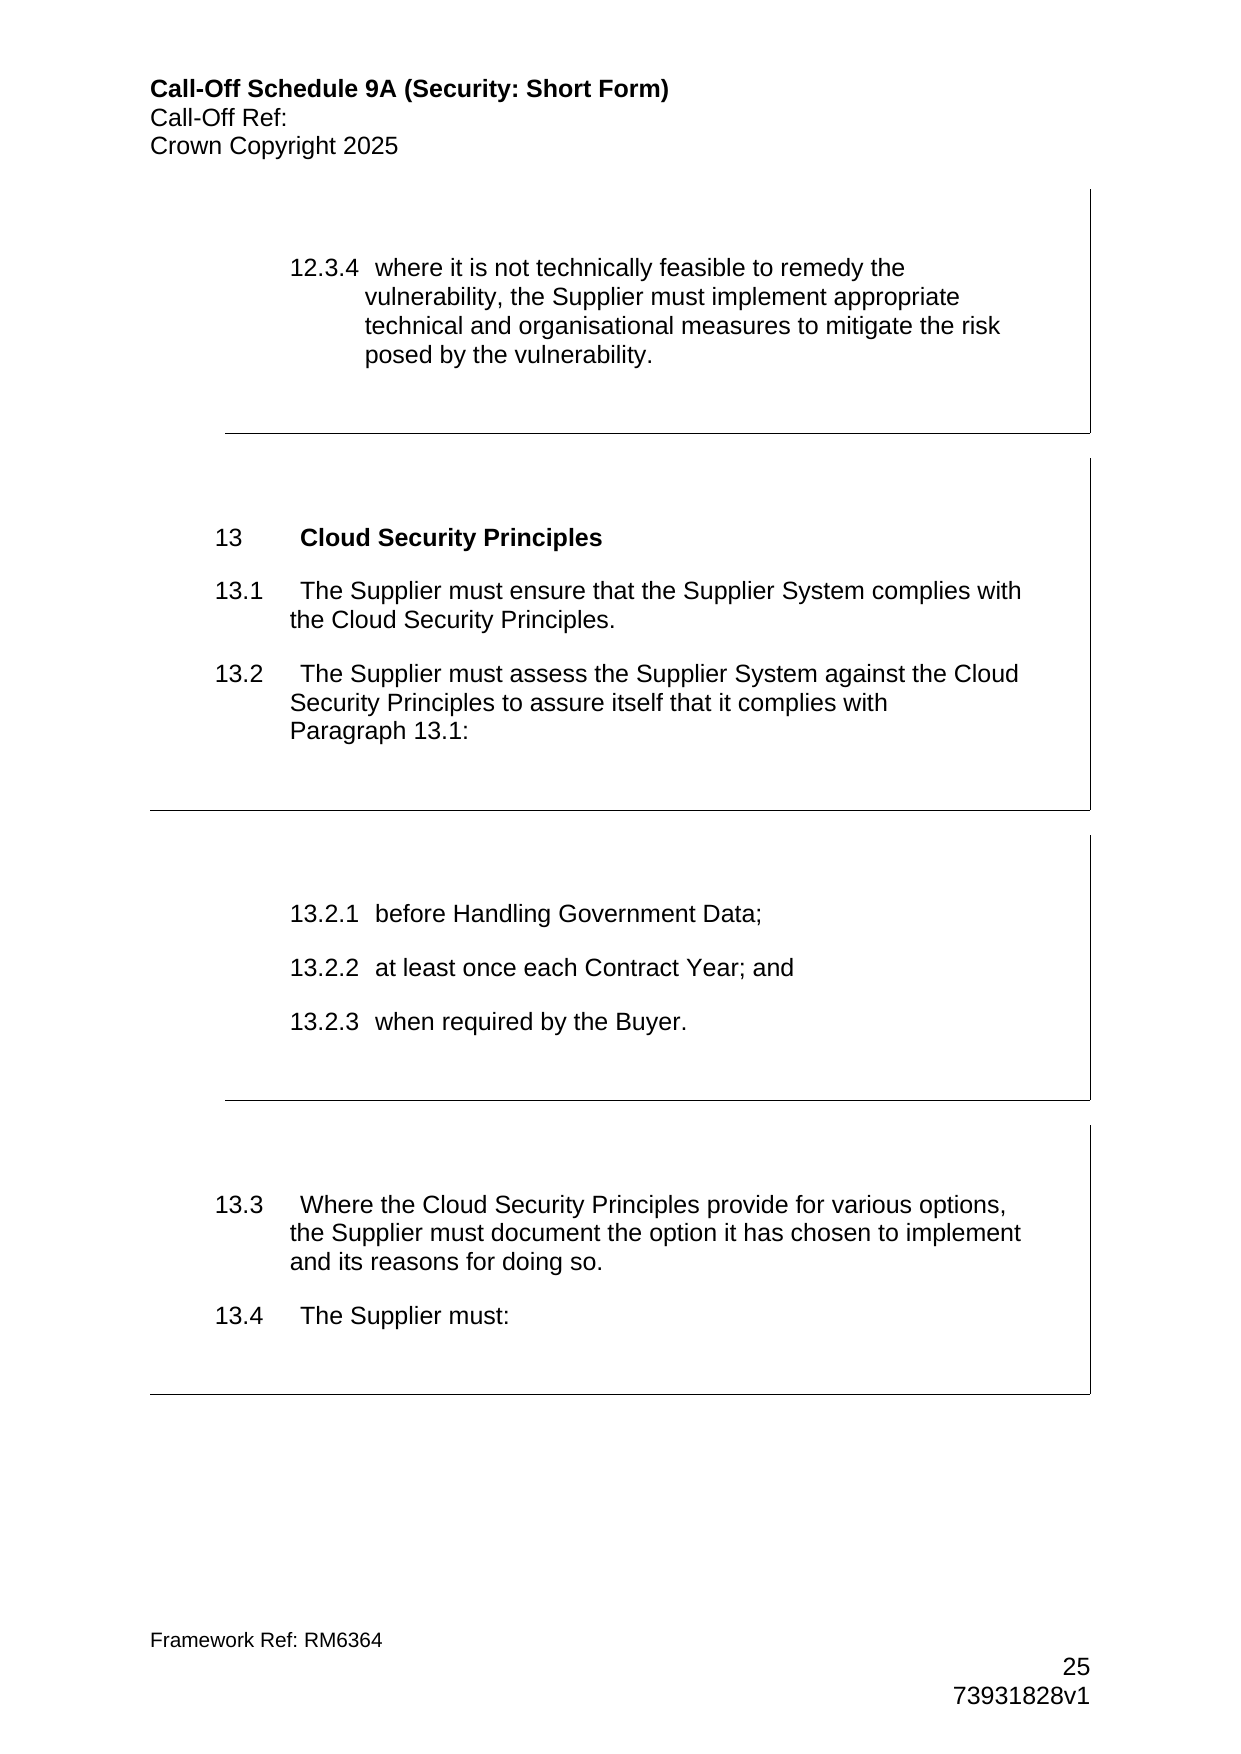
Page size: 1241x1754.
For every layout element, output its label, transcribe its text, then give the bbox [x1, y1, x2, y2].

subtitle when required by the Buyer. [225, 942, 1090, 1100]
subtitle at least once each Contract Year; and [225, 888, 1090, 942]
subtitle Where the Cloud Security Principles provide for various options, the Supplier must document the option it has chosen to implement and its reasons for doing so. [150, 1125, 1090, 1236]
subtitle Cloud Security Principles [150, 458, 1090, 512]
subtitle The Supplier must: [150, 1236, 1090, 1394]
subtitle where it is not technically feasible to remedy the vulnerability, the Supplier must implement appropriate technical and organisational measures to mitigate the risk posed by the vulnerability. [225, 189, 1090, 433]
subtitle The Supplier must assess the Supplier System against the Cloud Security Principles to assure itself that it complies with Paragraph 13.1: [150, 594, 1090, 810]
subtitle The Supplier must ensure that the Supplier System complies with the Cloud Security Principles. [150, 512, 1090, 594]
subtitle before Handling Government Data; [225, 835, 1090, 888]
